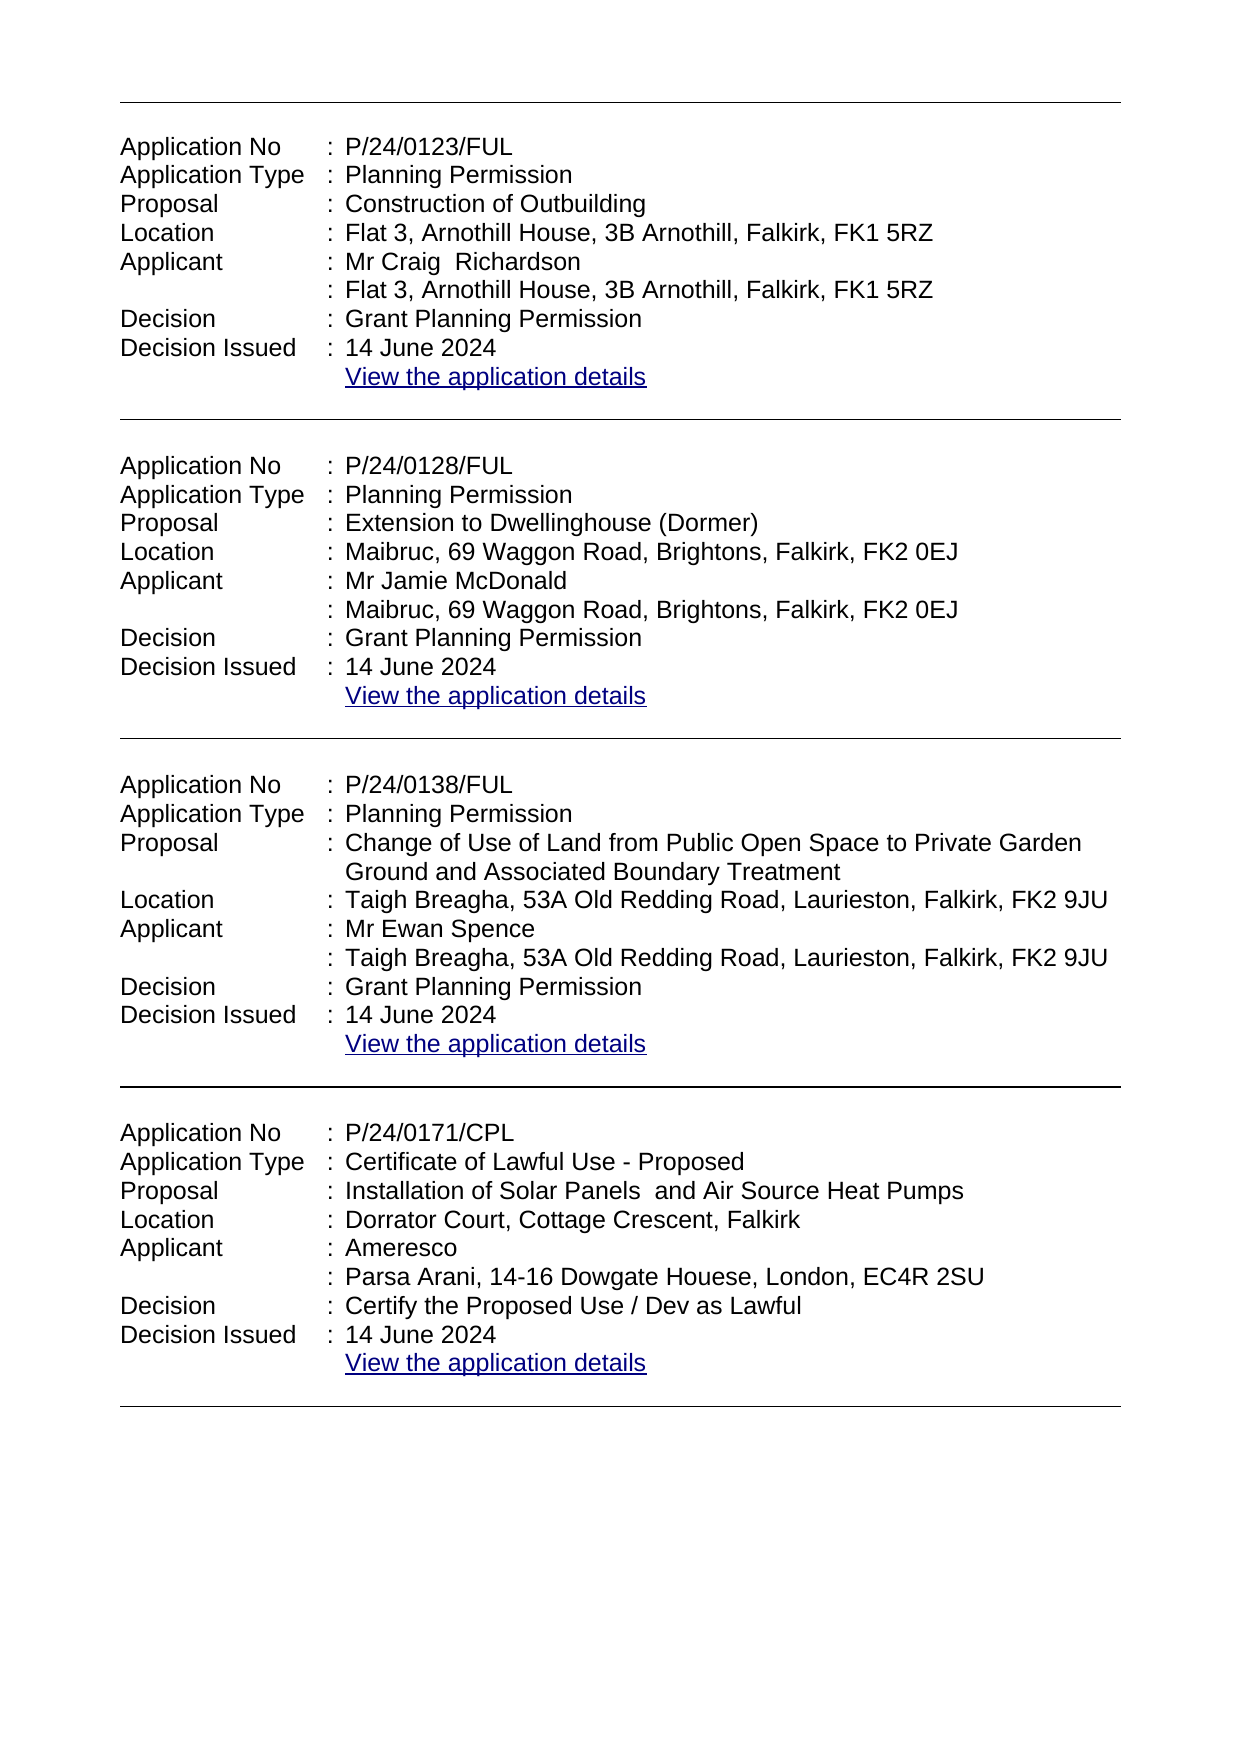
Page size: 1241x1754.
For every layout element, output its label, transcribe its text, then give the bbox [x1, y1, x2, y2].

text Decision : Grant Planning Permission [120, 623, 1121, 652]
text Application Type : Planning Permission [120, 160, 1121, 189]
text View the application details [120, 361, 1121, 390]
text Decision Issued : 14 June 2024 [120, 1000, 1121, 1029]
text : Taigh Breagha, 53A Old Redding Road, Laurieston, Falkirk, FK2 9JU [120, 943, 1121, 971]
text Location : Taigh Breagha, 53A Old Redding Road, Laurieston, Falkirk, FK2 9JU [120, 885, 1121, 914]
text View the application details [120, 1029, 1121, 1058]
text : Maibruc, 69 Waggon Road, Brightons, Falkirk, FK2 0EJ [120, 594, 1121, 623]
text Decision Issued : 14 June 2024 [120, 652, 1121, 681]
text Decision : Grant Planning Permission [120, 971, 1121, 1000]
text Application No : P/24/0171/CPL [120, 1118, 1121, 1147]
text Decision Issued : 14 June 2024 [120, 333, 1121, 361]
text Proposal : Construction of Outbuilding [120, 189, 1121, 218]
text Proposal : Change of Use of Land from Public Open Space to Private Garden [120, 828, 1121, 856]
text Applicant : Mr Craig Richardson [120, 246, 1121, 275]
text Applicant : Mr Jamie McDonald [120, 566, 1121, 594]
text Location : Flat 3, Arnothill House, 3B Arnothill, Falkirk, FK1 5RZ [120, 218, 1121, 246]
text View the application details [120, 1348, 1121, 1377]
text : Flat 3, Arnothill House, 3B Arnothill, Falkirk, FK1 5RZ [120, 275, 1121, 304]
text Decision Issued : 14 June 2024 [120, 1319, 1121, 1348]
text Application Type : Planning Permission [120, 799, 1121, 828]
text Location : Dorrator Court, Cottage Crescent, Falkirk [120, 1204, 1121, 1233]
text Application No : P/24/0123/FUL [120, 131, 1121, 160]
text Proposal : Extension to Dwellinghouse (Dormer) [120, 508, 1121, 537]
text View the application details [120, 681, 1121, 709]
text Proposal : Installation of Solar Panels and Air Source Heat Pumps [120, 1176, 1121, 1204]
text Application No : P/24/0128/FUL [120, 451, 1121, 479]
text Application No : P/24/0138/FUL [120, 770, 1121, 799]
text Decision : Certify the Proposed Use / Dev as Lawful [120, 1291, 1121, 1319]
text Application Type : Certificate of Lawful Use - Proposed [120, 1147, 1121, 1176]
text Location : Maibruc, 69 Waggon Road, Brightons, Falkirk, FK2 0EJ [120, 537, 1121, 566]
text Ground and Associated Boundary Treatment [120, 856, 1121, 885]
text Applicant : Mr Ewan Spence [120, 914, 1121, 943]
text Applicant : Ameresco [120, 1233, 1121, 1262]
text Application Type : Planning Permission [120, 479, 1121, 508]
text : Parsa Arani, 14-16 Dowgate Houese, London, EC4R 2SU [120, 1262, 1121, 1291]
text Decision : Grant Planning Permission [120, 304, 1121, 333]
